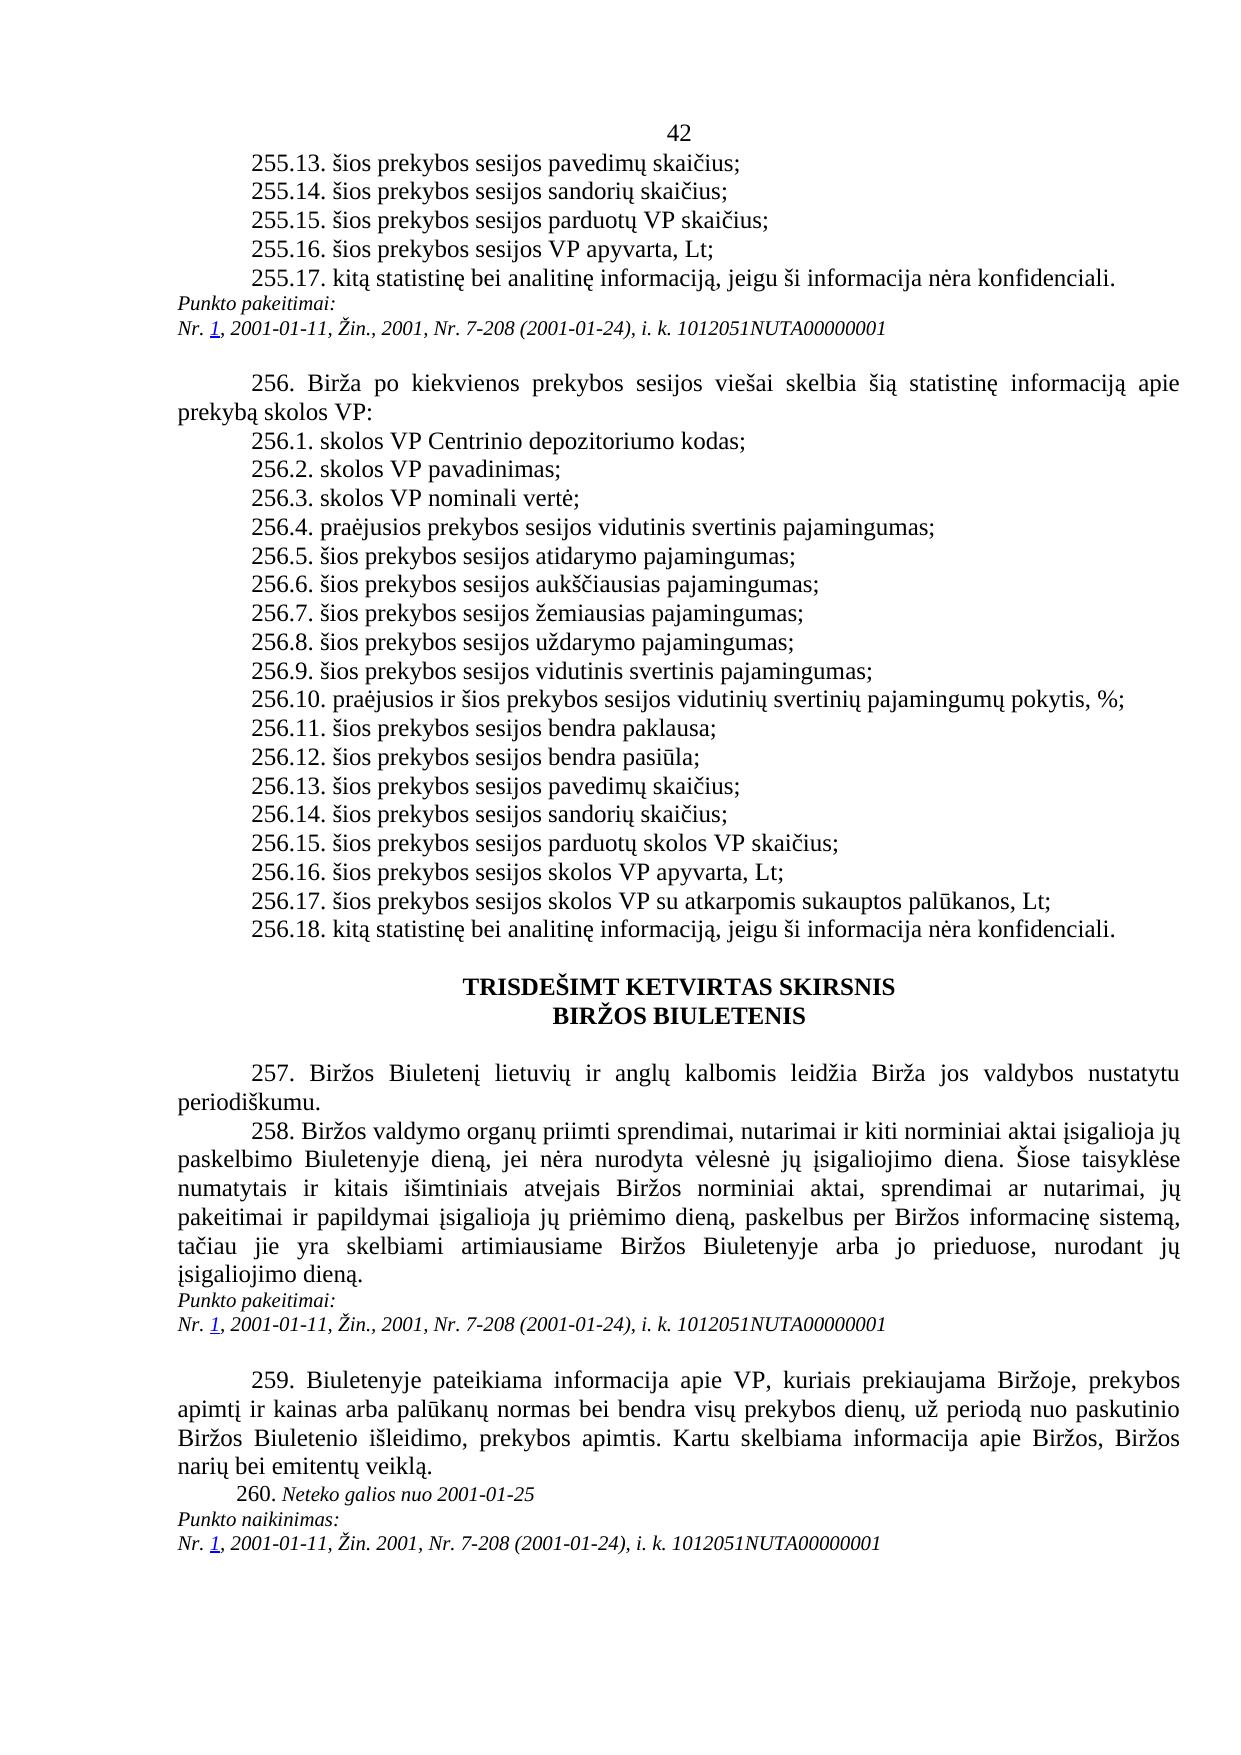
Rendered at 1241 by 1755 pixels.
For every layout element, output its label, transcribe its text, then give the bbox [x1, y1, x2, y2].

text 258. Biržos valdymo organų priimti sprendimai, nutarimai ir kiti norminiai aktai įsigalioja jų paskelbimo Biuletenyje dieną, jei nėra nurodyta vėlesnė jų įsigaliojimo diena. Šiose taisyklėse numatytais ir kitais išimtiniais atvejais Biržos norminiai aktai, sprendimai ar nutarimai, jų pakeitimai ir papildymai įsigalioja jų priėmimo dieną, paskelbus per Biržos informacinę sistemą, tačiau jie yra skelbiami artimiausiame Biržos Biuletenyje arba jo prieduose, nurodant jų įsigaliojimo dieną. [177, 1116, 1181, 1288]
text 255.15. šios prekybos sesijos parduotų VP skaičius; [177, 205, 1181, 234]
text 256.2. skolos VP pavadinimas; [177, 454, 1181, 483]
text 256.18. kitą statistinę bei analitinę informaciją, jeigu ši informacija nėra konfidenciali. [177, 914, 1181, 943]
text 256.9. šios prekybos sesijos vidutinis svertinis pajamingumas; [177, 656, 1181, 684]
text 256. Birža po kiekvienos prekybos sesijos viešai skelbia šią statistinę informaciją apie prekybą skolos VP: [177, 368, 1181, 426]
text 255.16. šios prekybos sesijos VP apyvarta, Lt; [177, 234, 1181, 263]
text 255.17. kitą statistinę bei analitinę informaciją, jeigu ši informacija nėra konfidenciali. [177, 263, 1181, 291]
text Punkto pakeitimai: [177, 291, 1181, 315]
text 256.17. šios prekybos sesijos skolos VP su atkarpomis sukauptos palūkanos, Lt; [177, 886, 1181, 914]
text 256.14. šios prekybos sesijos sandorių skaičius; [177, 799, 1181, 828]
text 256.8. šios prekybos sesijos uždarymo pajamingumas; [177, 627, 1181, 656]
text 256.1. skolos VP Centrinio depozitoriumo kodas; [177, 426, 1181, 454]
text 256.5. šios prekybos sesijos atidarymo pajamingumas; [177, 541, 1181, 569]
text Nr. 1, 2001-01-11, Žin., 2001, Nr. 7-208 (2001-01-24), i. k. 1012051NUTA00000001 [177, 315, 1181, 339]
text 256.4. praėjusios prekybos sesijos vidutinis svertinis pajamingumas; [177, 512, 1181, 541]
text Punkto naikinimas: [177, 1506, 1181, 1531]
text 256.7. šios prekybos sesijos žemiausias pajamingumas; [177, 598, 1181, 627]
text 260. Neteko galios nuo 2001-01-25 [177, 1480, 1181, 1506]
text 256.3. skolos VP nominali vertė; [177, 483, 1181, 512]
text 255.14. šios prekybos sesijos sandorių skaičius; [177, 176, 1181, 205]
text 256.10. praėjusios ir šios prekybos sesijos vidutinių svertinių pajamingumų pokytis, %; [177, 684, 1181, 713]
text 257. Biržos Biuletenį lietuvių ir anglų kalbomis leidžia Birža jos valdybos nustatytu periodiškumu. [177, 1058, 1181, 1116]
text 259. Biuletenyje pateikiama informacija apie VP, kuriais prekiaujama Biržoje, prekybos apimtį ir kainas arba palūkanų normas bei bendra visų prekybos dienų, už periodą nuo paskutinio Biržos Biuletenio išleidimo, prekybos apimtis. Kartu skelbiama informacija apie Biržos, Biržos narių bei emitentų veiklą. [177, 1365, 1181, 1480]
text Nr. 1, 2001-01-11, Žin., 2001, Nr. 7-208 (2001-01-24), i. k. 1012051NUTA00000001 [177, 1312, 1181, 1336]
text 256.11. šios prekybos sesijos bendra paklausa; [177, 713, 1181, 742]
text Nr. 1, 2001-01-11, Žin. 2001, Nr. 7-208 (2001-01-24), i. k. 1012051NUTA00000001 [177, 1531, 1181, 1554]
text 256.12. šios prekybos sesijos bendra pasiūla; [177, 742, 1181, 771]
text 256.15. šios prekybos sesijos parduotų skolos VP skaičius; [177, 828, 1181, 857]
text BIRŽOS BIULETENIS [177, 1001, 1181, 1029]
text TRISDEŠIMT KETVIRTAS SKIRSNIS [177, 972, 1181, 1001]
text 256.13. šios prekybos sesijos pavedimų skaičius; [177, 771, 1181, 799]
text 256.6. šios prekybos sesijos aukščiausias pajamingumas; [177, 569, 1181, 598]
text 256.16. šios prekybos sesijos skolos VP apyvarta, Lt; [177, 857, 1181, 886]
text 255.13. šios prekybos sesijos pavedimų skaičius; [177, 148, 1181, 176]
text Punkto pakeitimai: [177, 1288, 1181, 1312]
